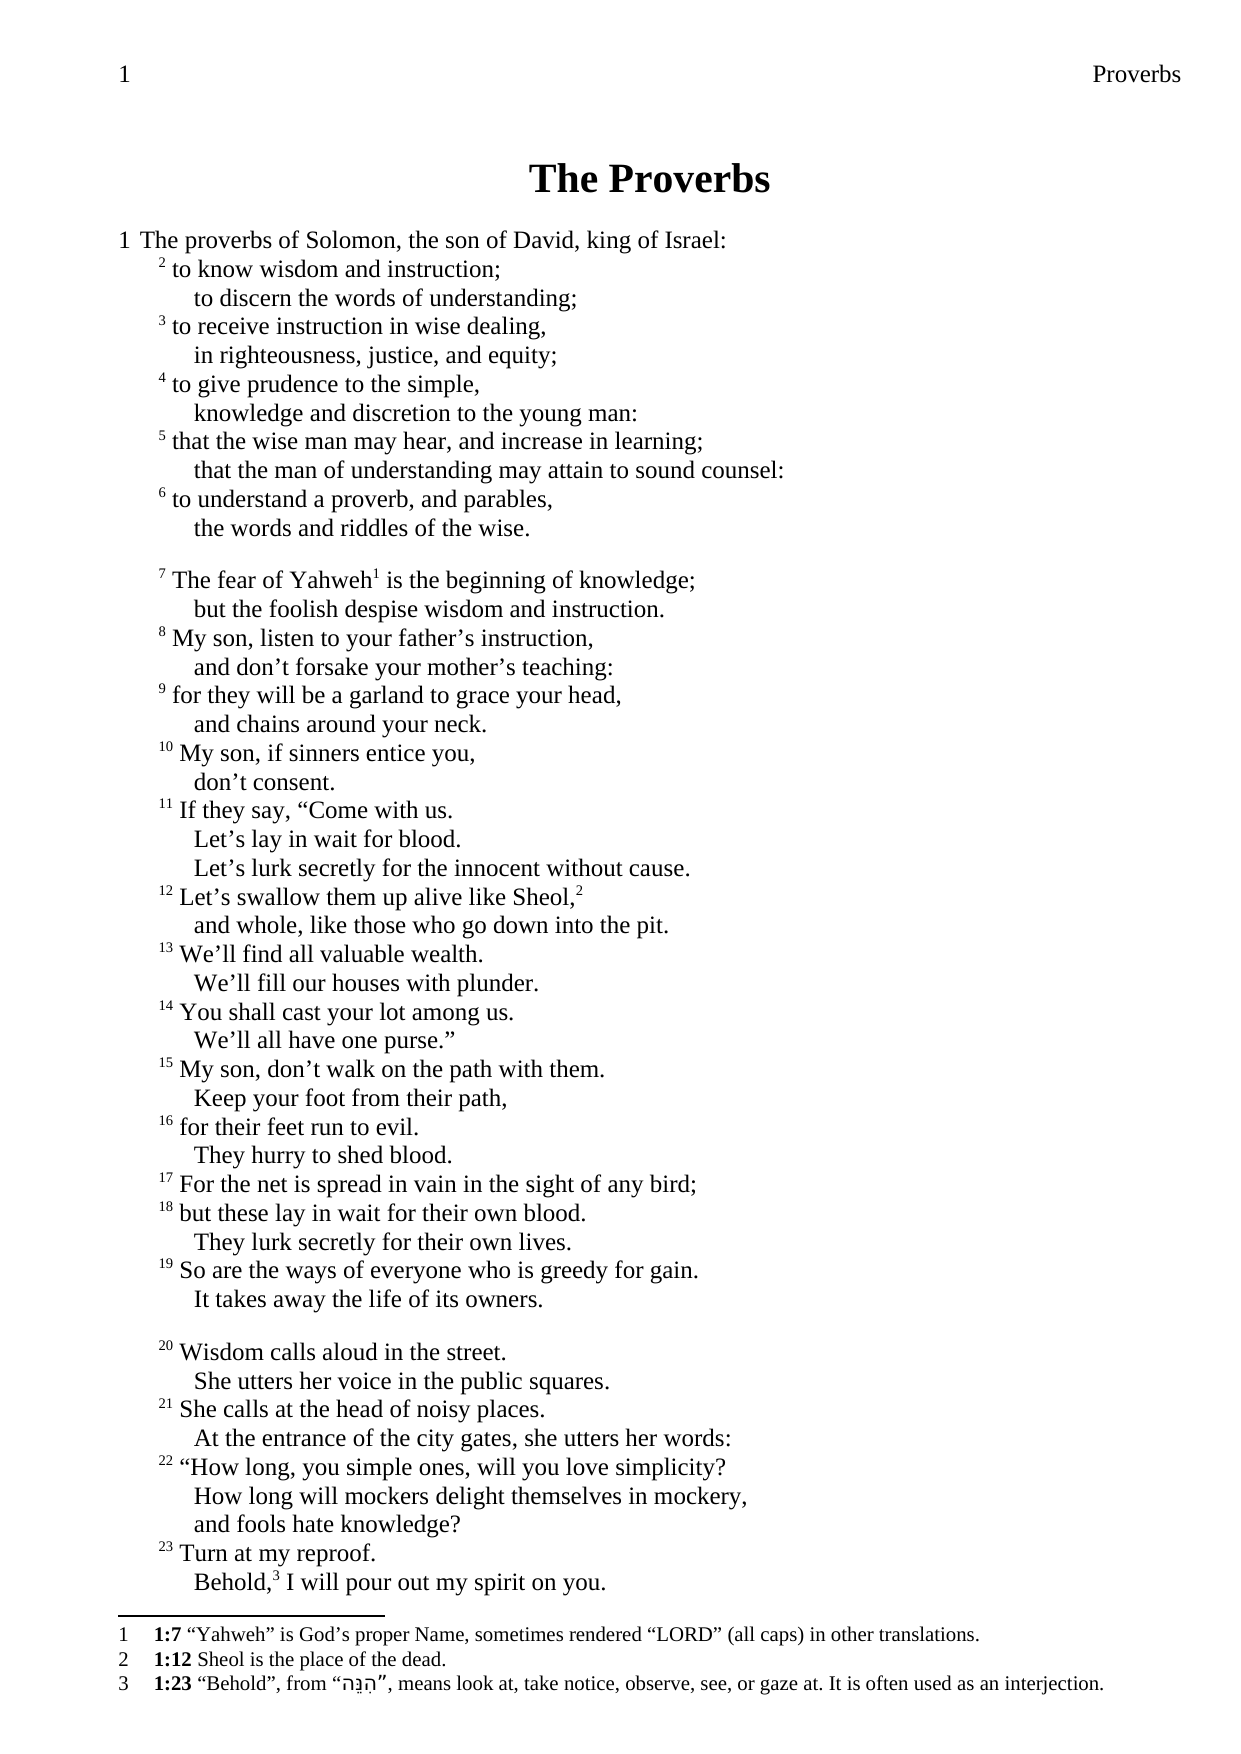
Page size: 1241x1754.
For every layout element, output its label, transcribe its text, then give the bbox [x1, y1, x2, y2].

text They lurk secretly for their own lives. [194, 1227, 1181, 1255]
text 15 My son, don’t walk on the path with them. [158, 1054, 1181, 1083]
text and chains around your neck. [194, 709, 1181, 738]
text 10 My son, if sinners entice you, [158, 738, 1181, 767]
text 2 to know wisdom and instruction; [158, 254, 1181, 283]
text to discern the words of understanding; [194, 283, 1181, 311]
text It takes away the life of its owners. [194, 1284, 1181, 1313]
text the words and riddles of the wise. [194, 513, 1181, 541]
text 8 My son, listen to your father’s instruction, [158, 623, 1181, 652]
text We’ll fill our houses with plunder. [194, 968, 1181, 997]
text 14 You shall cast your lot among us. [158, 997, 1181, 1025]
text Let’s lay in wait for blood. [194, 824, 1181, 853]
text and don’t forsake your mother’s teaching: [194, 652, 1181, 680]
text 13 We’ll find all valuable wealth. [158, 939, 1181, 968]
text 1The proverbs of Solomon, the son of David, king of Israel: [118, 225, 1181, 254]
text 4 to give prudence to the simple, [158, 369, 1181, 398]
text She utters her voice in the public squares. [194, 1366, 1181, 1394]
text The Proverbs [118, 153, 1181, 201]
text and whole, like those who go down into the pit. [194, 910, 1181, 939]
text 21 She calls at the head of noisy places. [158, 1394, 1181, 1423]
text 3 to receive instruction in wise dealing, [158, 311, 1181, 340]
text 1:7 “Yahweh” is God’s proper Name, sometimes rendered “LORD” (all caps) in other translations. [118, 1622, 1181, 1646]
text 23 Turn at my reproof. [158, 1538, 1181, 1567]
text 16 for their feet run to evil. [158, 1112, 1181, 1140]
text Let’s lurk secretly for the innocent without cause. [194, 853, 1181, 882]
text 18 but these lay in wait for their own blood. [158, 1198, 1181, 1227]
text and fools hate knowledge? [194, 1509, 1181, 1538]
text 1:23 “Behold”, from “הִנֵּה”, means look at, take notice, observe, see, or gaze at. It is often used as an interjection. [118, 1671, 1181, 1695]
text We’ll all have one purse.” [194, 1025, 1181, 1054]
text 19 So are the ways of everyone who is greedy for gain. [158, 1255, 1181, 1284]
text in righteousness, justice, and equity; [194, 340, 1181, 369]
text 22 “How long, you simple ones, will you love simplicity? [158, 1452, 1181, 1481]
text 20 Wisdom calls aloud in the street. [158, 1337, 1181, 1366]
text that the man of understanding may attain to sound counsel: [194, 455, 1181, 484]
text don’t consent. [194, 767, 1181, 795]
text 11 If they say, “Come with us. [158, 795, 1181, 824]
text 9 for they will be a garland to grace your head, [158, 680, 1181, 709]
text but the foolish despise wisdom and instruction. [194, 594, 1181, 623]
text They hurry to shed blood. [194, 1140, 1181, 1169]
text Behold, I will pour out my spirit on you. [194, 1567, 1181, 1596]
text 5 that the wise man may hear, and increase in learning; [158, 426, 1181, 455]
text 1:12 Sheol is the place of the dead. [118, 1646, 1181, 1671]
text 6 to understand a proverb, and parables, [158, 484, 1181, 513]
text knowledge and discretion to the young man: [194, 398, 1181, 426]
text At the entrance of the city gates, she utters her words: [194, 1423, 1181, 1452]
text How long will mockers delight themselves in mockery, [194, 1481, 1181, 1509]
text Keep your foot from their path, [194, 1083, 1181, 1112]
text 17 For the net is spread in vain in the sight of any bird; [158, 1169, 1181, 1198]
text 7 The fear of Yahweh is the beginning of knowledge; [158, 565, 1181, 594]
text 12 Let’s swallow them up alive like Sheol, [158, 882, 1181, 910]
